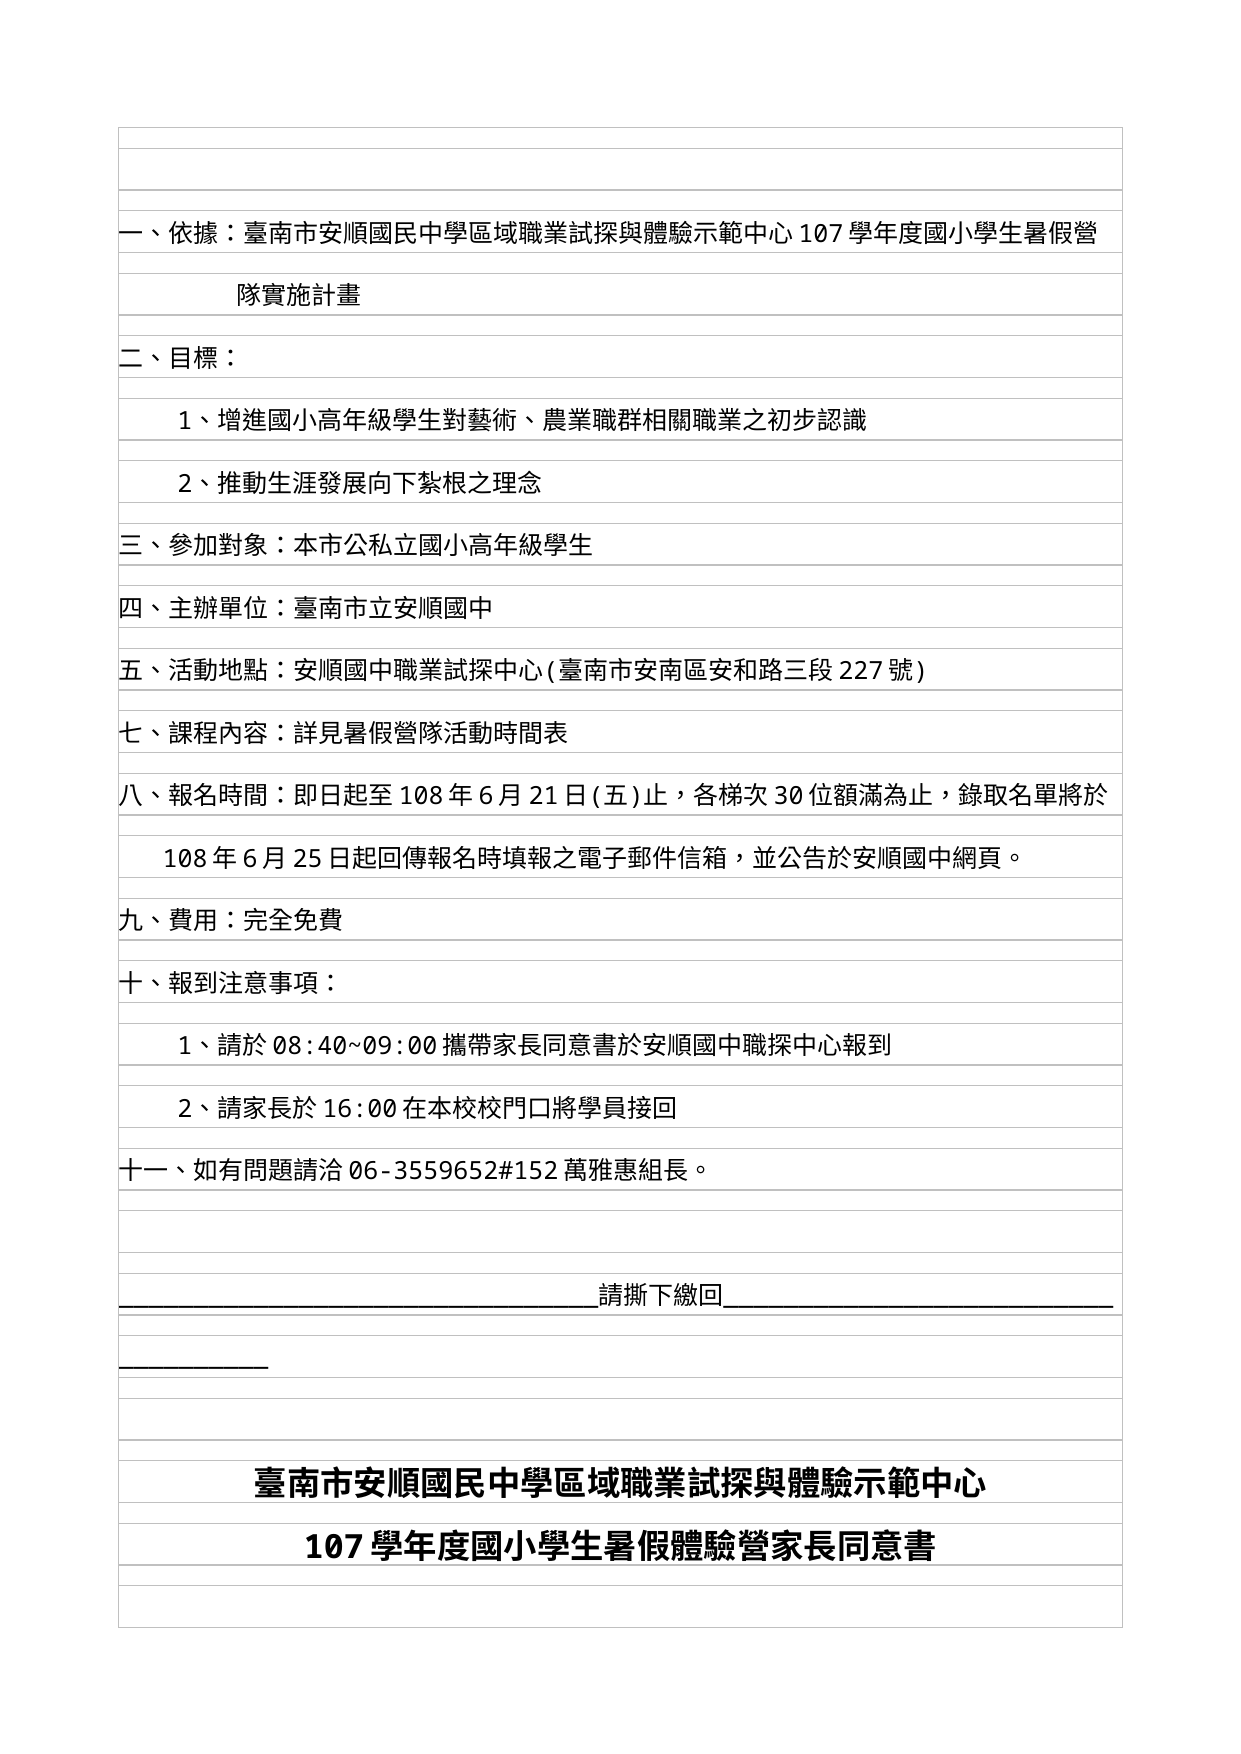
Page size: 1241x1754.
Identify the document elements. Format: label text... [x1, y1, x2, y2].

text 1、請於08:40~09:00攜帶家長同意書於安順國中職探中心報到 [119, 1024, 1122, 1064]
text 2、請家長於16:00在本校校門口將學員接回 [119, 1086, 1122, 1127]
text [119, 566, 1122, 585]
text 二、目標： [119, 336, 1122, 377]
text [119, 503, 1122, 523]
text [119, 878, 1122, 898]
text [177, 441, 1122, 460]
text [119, 628, 1122, 648]
text [119, 316, 1122, 335]
text 三、參加對象：本市公私立國小高年級學生 [119, 524, 1122, 564]
text [119, 753, 1122, 773]
text 108年6月25日起回傳報名時填報之電子郵件信箱，並公告於安順國中網頁。 [119, 836, 1122, 877]
text [119, 1503, 1122, 1523]
text 2、推動生涯發展向下紮根之理念 [177, 461, 1122, 502]
text 四、主辦單位：臺南市立安順國中 [119, 586, 1122, 627]
text 107學年度國小學生暑假體驗營家長同意書 [119, 1524, 1122, 1564]
text 五、活動地點：安順國中職業試探中心(臺南市安南區安和路三段227號) [119, 649, 1122, 689]
text [119, 1066, 1122, 1085]
text 十、報到注意事項： [119, 961, 1122, 1002]
text 1、增進國小高年級學生對藝術、農業職群相關職業之初步認識 [177, 399, 1122, 439]
text 七、課程內容：詳見暑假營隊活動時間表 [119, 711, 1122, 752]
text [177, 378, 1122, 398]
text 隊實施計畫 [119, 274, 1122, 314]
text [119, 691, 1122, 710]
text [119, 1128, 1122, 1148]
text 臺南市安順國民中學區域職業試探與體驗示範中心 [119, 1461, 1122, 1502]
text ________________________________請撕下繳回__________________________ [119, 1274, 1122, 1314]
text [119, 1003, 1122, 1023]
text [119, 1253, 1122, 1273]
text [119, 1441, 1122, 1460]
text [119, 816, 1122, 835]
text [119, 253, 1122, 273]
text 九、費用：完全免費 [119, 899, 1122, 939]
text 一、依據：臺南市安順國民中學區域職業試探與體驗示範中心107學年度國小學生暑假營 [119, 211, 1122, 252]
text [119, 1316, 1122, 1335]
text [119, 191, 1122, 210]
text 十一、如有問題請洽06-3559652#152萬雅惠組長。 [119, 1149, 1122, 1189]
text __________ [119, 1336, 1122, 1377]
text 八、報名時間：即日起至108年6月21日(五)止，各梯次30位額滿為止，錄取名單將於 [119, 774, 1122, 814]
text [119, 941, 1122, 960]
